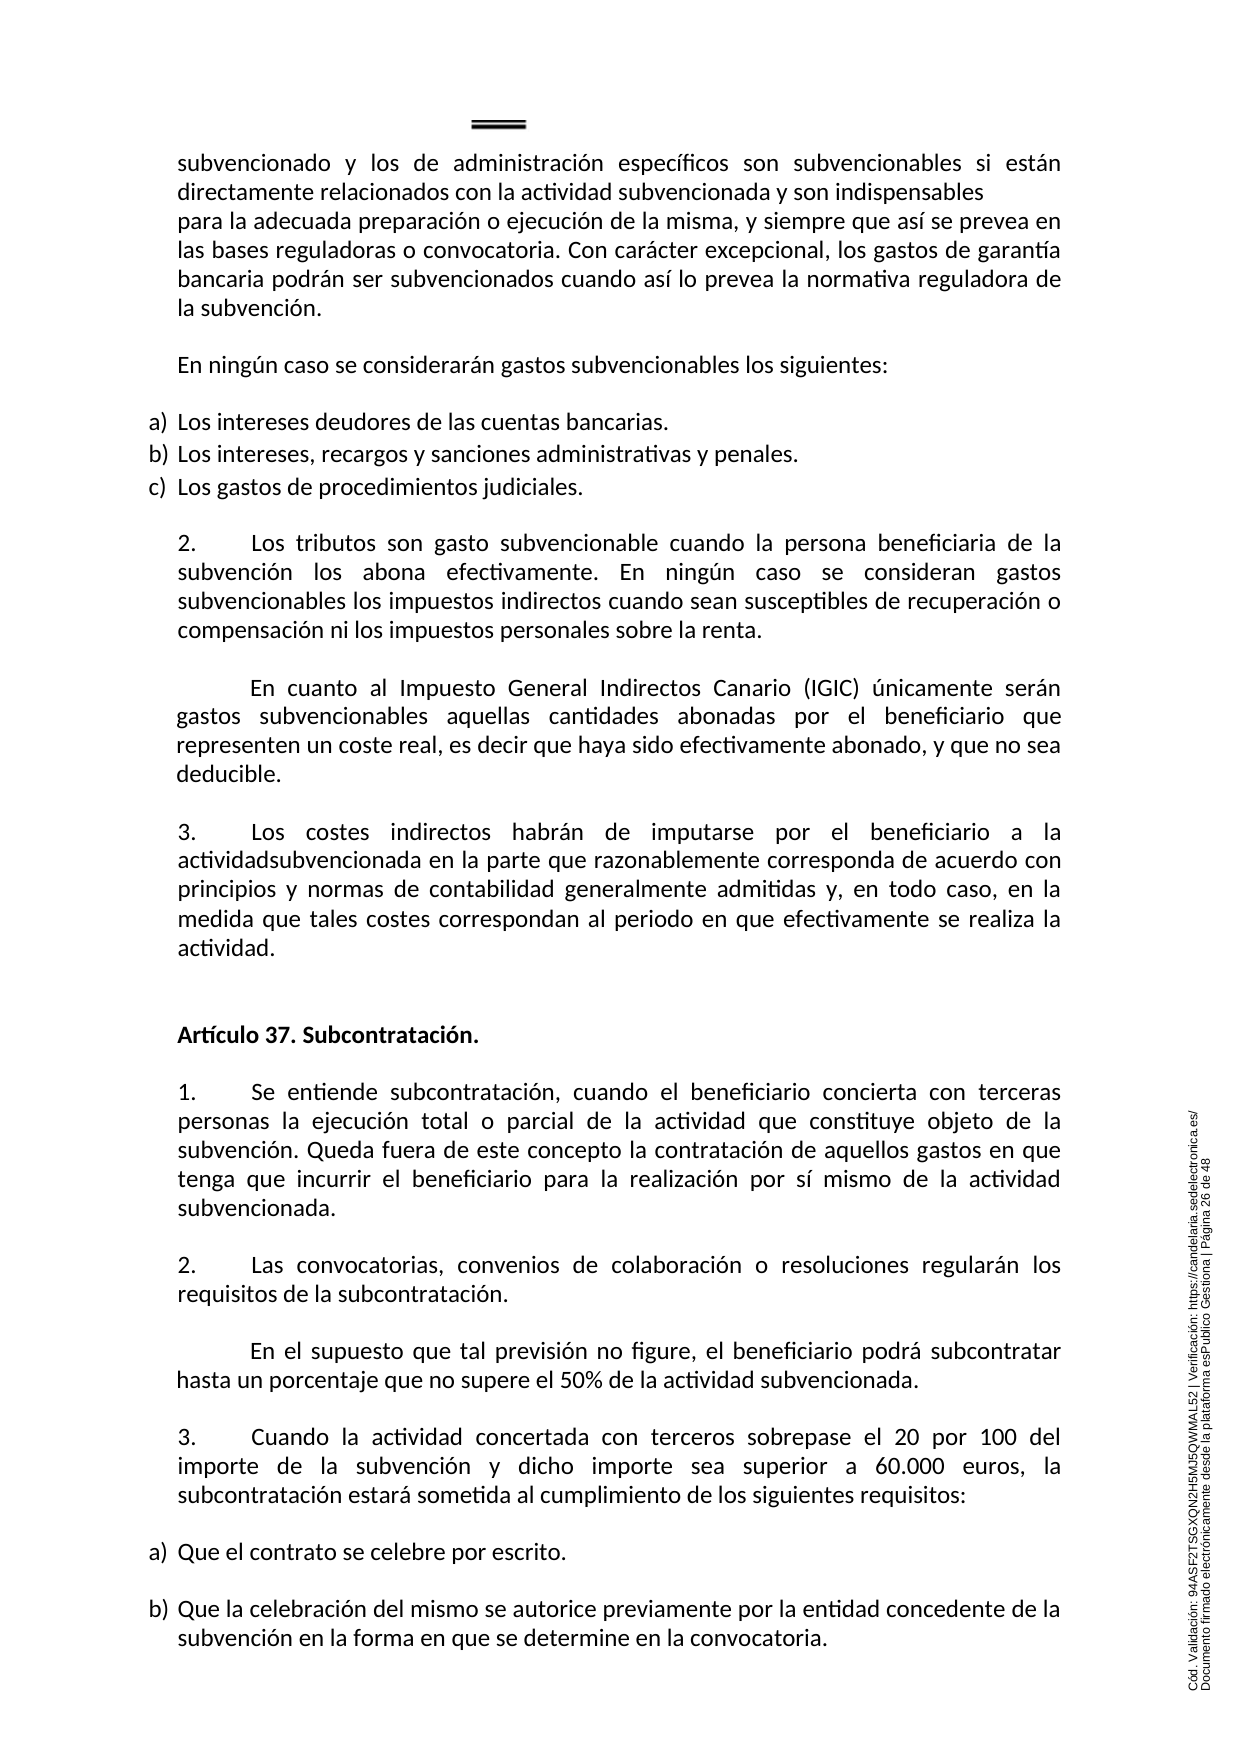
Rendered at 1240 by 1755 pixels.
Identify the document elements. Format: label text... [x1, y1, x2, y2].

text para la adecuada preparación o ejecución de la misma, y siempre que así se prevea en las bases reguladoras o convocatoria. Con carácter excepcional, los gastos de garantía bancaria podrán ser subvencionados cuando así lo prevea la normativa reguladora de la subvención. [177, 206, 1063, 323]
text En ningún caso se considerarán gastos subvencionables los siguientes: [177, 351, 1063, 379]
list Los gastos de procedimientos judiciales. [148, 472, 1063, 501]
list Los intereses, recargos y sanciones administrativas y penales. [148, 440, 1063, 469]
list Cuando la actividad concertada con terceros sobrepase el 20 por 100 del importe de la subvención y dicho importe sea superior a 60.000 euros, la subcontratación estará sometida al cumplimiento de los siguientes requisitos: [177, 1423, 1063, 1510]
list Los tributos son gasto subvencionable cuando la persona beneficiaria de la subvención los abona efectivamente. En ningún caso se consideran gastos subvencionables los impuestos indirectos cuando sean susceptibles de recuperación o compensación ni los impuestos personales sobre la renta. [177, 529, 1063, 645]
text En el supuesto que tal previsión no figure, el beneficiario podrá subcontratar hasta un porcentaje que no supere el 50% de la actividad subvencionada. [176, 1337, 1063, 1394]
list Los costes indirectos habrán de imputarse por el beneficiario a la actividadsubvencionada en la parte que razonablemente corresponda de acuerdo con principios y normas de contabilidad generalmente admitidas y, en todo caso, en la medida que tales costes correspondan al periodo en que efectivamente se realiza la actividad. [177, 817, 1063, 962]
list Que el contrato se celebre por escrito. [148, 1538, 1063, 1567]
text subvencionado y los de administración específicos son subvencionables si están directamente relacionados con la actividad subvencionada y son indispensables [177, 148, 1063, 206]
text En cuanto al Impuesto General Indirectos Canario (IGIC) únicamente serán gastos subvencionables aquellas cantidades abonadas por el beneficiario que representen un coste real, es decir que haya sido efectivamente abonado, y que no sea deducible. [176, 673, 1063, 789]
text Artículo 37. Subcontratación. [177, 1019, 1063, 1050]
list Se entiende subcontratación, cuando el beneficiario concierta con terceras personas la ejecución total o parcial de la actividad que constituye objeto de la subvención. Queda fuera de este concepto la contratación de aquellos gastos en que tenga que incurrir el beneficiario para la realización por sí mismo de la actividad subvencionada. [177, 1077, 1063, 1222]
list Las convocatorias, convenios de colaboración o resoluciones regularán los requisitos de la subcontratación. [177, 1251, 1063, 1308]
list Los intereses deudores de las cuentas bancarias. [148, 408, 1063, 437]
list Que la celebración del mismo se autorice previamente por la entidad concedente de la subvención en la forma en que se determine en la convocatoria. [148, 1595, 1063, 1653]
